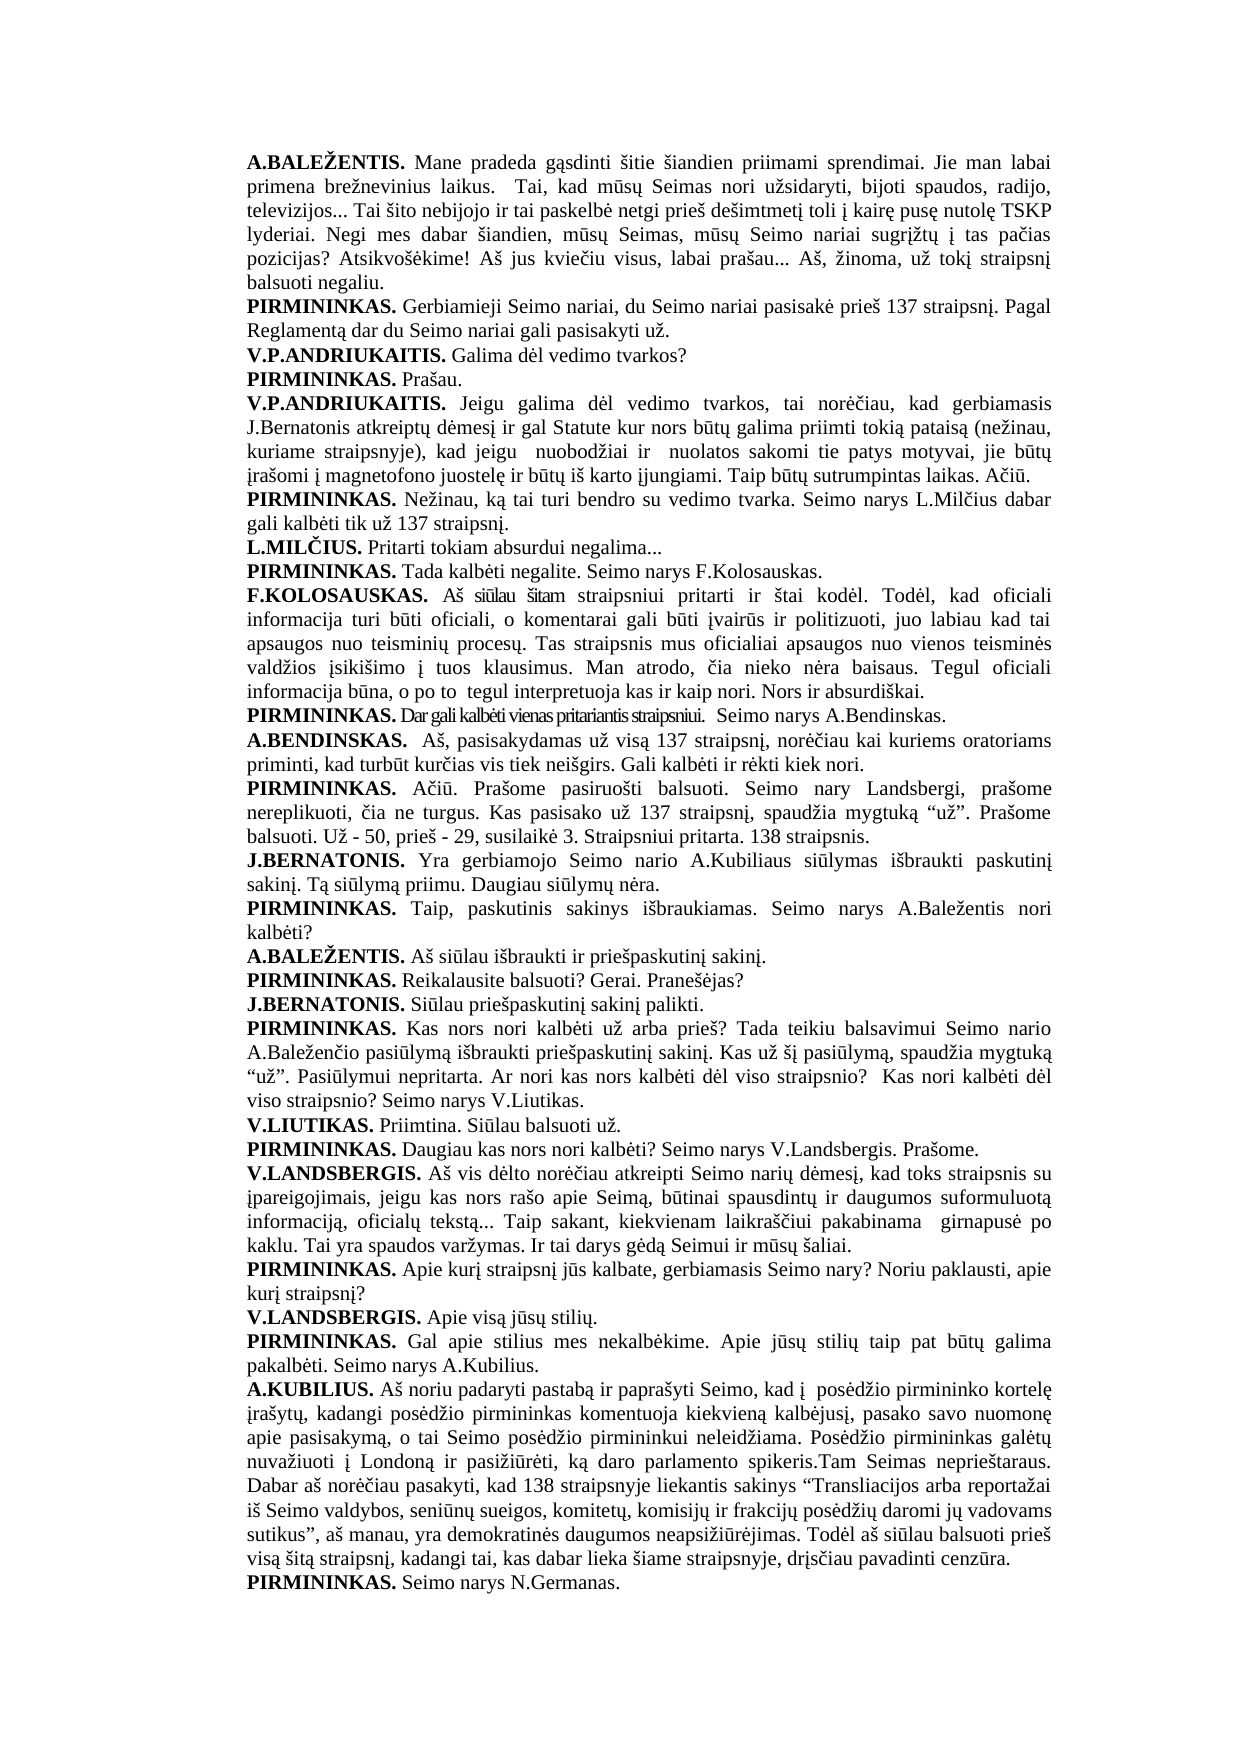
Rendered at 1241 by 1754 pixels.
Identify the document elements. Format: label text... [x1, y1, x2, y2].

text PIRMININKAS. Daugiau kas nors nori kalbėti? Seimo narys V.Landsbergis. Prašome. [247, 1137, 1053, 1161]
text J.BERNATONIS. Yra gerbiamojo Seimo nario A.Kubiliaus siūlymas išbraukti paskutinį sakinį. Tą siūlymą priimu. Daugiau siūlymų nėra. [247, 848, 1053, 896]
text PIRMININKAS. Nežinau, ką tai turi bendro su vedimo tvarka. Seimo narys L.Milčius dabar gali kalbėti tik už 137 straipsnį. [247, 487, 1053, 535]
text PIRMININKAS. Ačiū. Prašome pasiruošti balsuoti. Seimo nary Landsbergi, prašome nereplikuoti, čia ne turgus. Kas pasisako už 137 straipsnį, spaudžia mygtuką “už”. Prašome balsuoti. Už - 50, prieš - 29, susilaikė 3. Straipsniui pritarta. 138 straipsnis. [247, 776, 1053, 848]
text V.LANDSBERGIS. Aš vis dėlto norėčiau atkreipti Seimo narių dėmesį, kad toks straipsnis su įpareigojimais, jeigu kas nors rašo apie Seimą, būtinai spausdintų ir daugumos suformuluotą informaciją, oficialų tekstą... Taip sakant, kiekvienam laikraščiui pakabinama girnapusė po kaklu. Tai yra spaudos varžymas. Ir tai darys gėdą Seimui ir mūsų šaliai. [247, 1161, 1053, 1257]
text J.BERNATONIS. Siūlau priešpaskutinį sakinį palikti. [247, 992, 1053, 1016]
text PIRMININKAS. Dar gali kalbėti vienas pritariantis straipsniui. Seimo narys A.Bendinskas. [247, 703, 1053, 727]
text F.KOLOSAUSKAS. Aš siūlau šitam straipsniui pritarti ir štai kodėl. Todėl, kad oficiali informacija turi būti oficiali, o komentarai gali būti įvairūs ir politizuoti, juo labiau kad tai apsaugos nuo teisminių procesų. Tas straipsnis mus oficialiai apsaugos nuo vienos teisminės valdžios įsikišimo į tuos klausimus. Man atrodo, čia nieko nėra baisaus. Tegul oficiali informacija būna, o po to tegul interpretuoja kas ir kaip nori. Nors ir absurdiškai. [247, 583, 1053, 703]
text PIRMININKAS. Apie kurį straipsnį jūs kalbate, gerbiamasis Seimo nary? Noriu paklausti, apie kurį straipsnį? [247, 1257, 1053, 1305]
text PIRMININKAS. Prašau. [247, 367, 1053, 391]
text V.LANDSBERGIS. Apie visą jūsų stilių. [247, 1305, 1053, 1329]
text V.LIUTIKAS. Priimtina. Siūlau balsuoti už. [247, 1112, 1053, 1137]
text PIRMININKAS. Reikalausite balsuoti? Gerai. Pranešėjas? [247, 968, 1053, 992]
text PIRMININKAS. Gal apie stilius mes nekalbėkime. Apie jūsų stilių taip pat būtų galima pakalbėti. Seimo narys A.Kubilius. [247, 1329, 1053, 1377]
text A.KUBILIUS. Aš noriu padaryti pastabą ir paprašyti Seimo, kad į posėdžio pirmininko kortelę įrašytų, kadangi posėdžio pirmininkas komentuoja kiekvieną kalbėjusį, pasako savo nuomonę apie pasisakymą, o tai Seimo posėdžio pirmininkui neleidžiama. Posėdžio pirmininkas galėtų nuvažiuoti į Londoną ir pasižiūrėti, ką daro parlamento spikeris.Tam Seimas neprieštaraus. Dabar aš norėčiau pasakyti, kad 138 straipsnyje liekantis sakinys “Transliacijos arba reportažai iš Seimo valdybos, seniūnų sueigos, komitetų, komisijų ir frakcijų posėdžių daromi jų vadovams sutikus”, aš manau, yra demokratinės daugumos neapsižiūrėjimas. Todėl aš siūlau balsuoti prieš visą šitą straipsnį, kadangi tai, kas dabar lieka šiame straipsnyje, drįsčiau pavadinti cenzūra. [247, 1377, 1053, 1570]
text A.BALEŽENTIS. Mane pradeda gąsdinti šitie šiandien priimami sprendimai. Jie man labai primena brežnevinius laikus. Tai, kad mūsų Seimas nori užsidaryti, bijoti spaudos, radijo, televizijos... Tai šito nebijojo ir tai paskelbė netgi prieš dešimtmetį toli į kairę pusę nutolę TSKP lyderiai. Negi mes dabar šiandien, mūsų Seimas, mūsų Seimo nariai sugrįžtų į tas pačias pozicijas? Atsikvošėkime! Aš jus kviečiu visus, labai prašau... Aš, žinoma, už tokį straipsnį balsuoti negaliu. [247, 150, 1053, 294]
text V.P.ANDRIUKAITIS. Jeigu galima dėl vedimo tvarkos, tai norėčiau, kad gerbiamasis J.Bernatonis atkreiptų dėmesį ir gal Statute kur nors būtų galima priimti tokią pataisą (nežinau, kuriame straipsnyje), kad jeigu nuobodžiai ir nuolatos sakomi tie patys motyvai, jie būtų įrašomi į magnetofono juostelę ir būtų iš karto įjungiami. Taip būtų sutrumpintas laikas. Ačiū. [247, 391, 1053, 487]
text PIRMININKAS. Gerbiamieji Seimo nariai, du Seimo nariai pasisakė prieš 137 straipsnį. Pagal Reglamentą dar du Seimo nariai gali pasisakyti už. [247, 294, 1053, 342]
text V.P.ANDRIUKAITIS. Galima dėl vedimo tvarkos? [247, 342, 1053, 367]
text PIRMININKAS. Seimo narys N.Germanas. [247, 1570, 1053, 1594]
text PIRMININKAS. Tada kalbėti negalite. Seimo narys F.Kolosauskas. [247, 559, 1053, 583]
text A.BALEŽENTIS. Aš siūlau išbraukti ir priešpaskutinį sakinį. [247, 944, 1053, 968]
text PIRMININKAS. Kas nors nori kalbėti už arba prieš? Tada teikiu balsavimui Seimo nario A.Baleženčio pasiūlymą išbraukti priešpaskutinį sakinį. Kas už šį pasiūlymą, spaudžia mygtuką “už”. Pasiūlymui nepritarta. Ar nori kas nors kalbėti dėl viso straipsnio? Kas nori kalbėti dėl viso straipsnio? Seimo narys V.Liutikas. [247, 1016, 1053, 1112]
text PIRMININKAS. Taip, paskutinis sakinys išbraukiamas. Seimo narys A.Baležentis nori kalbėti? [247, 896, 1053, 944]
text L.MILČIUS. Pritarti tokiam absurdui negalima... [247, 535, 1053, 559]
text A.BENDINSKAS. Aš, pasisakydamas už visą 137 straipsnį, norėčiau kai kuriems oratoriams priminti, kad turbūt kurčias vis tiek neišgirs. Gali kalbėti ir rėkti kiek nori. [247, 727, 1053, 776]
